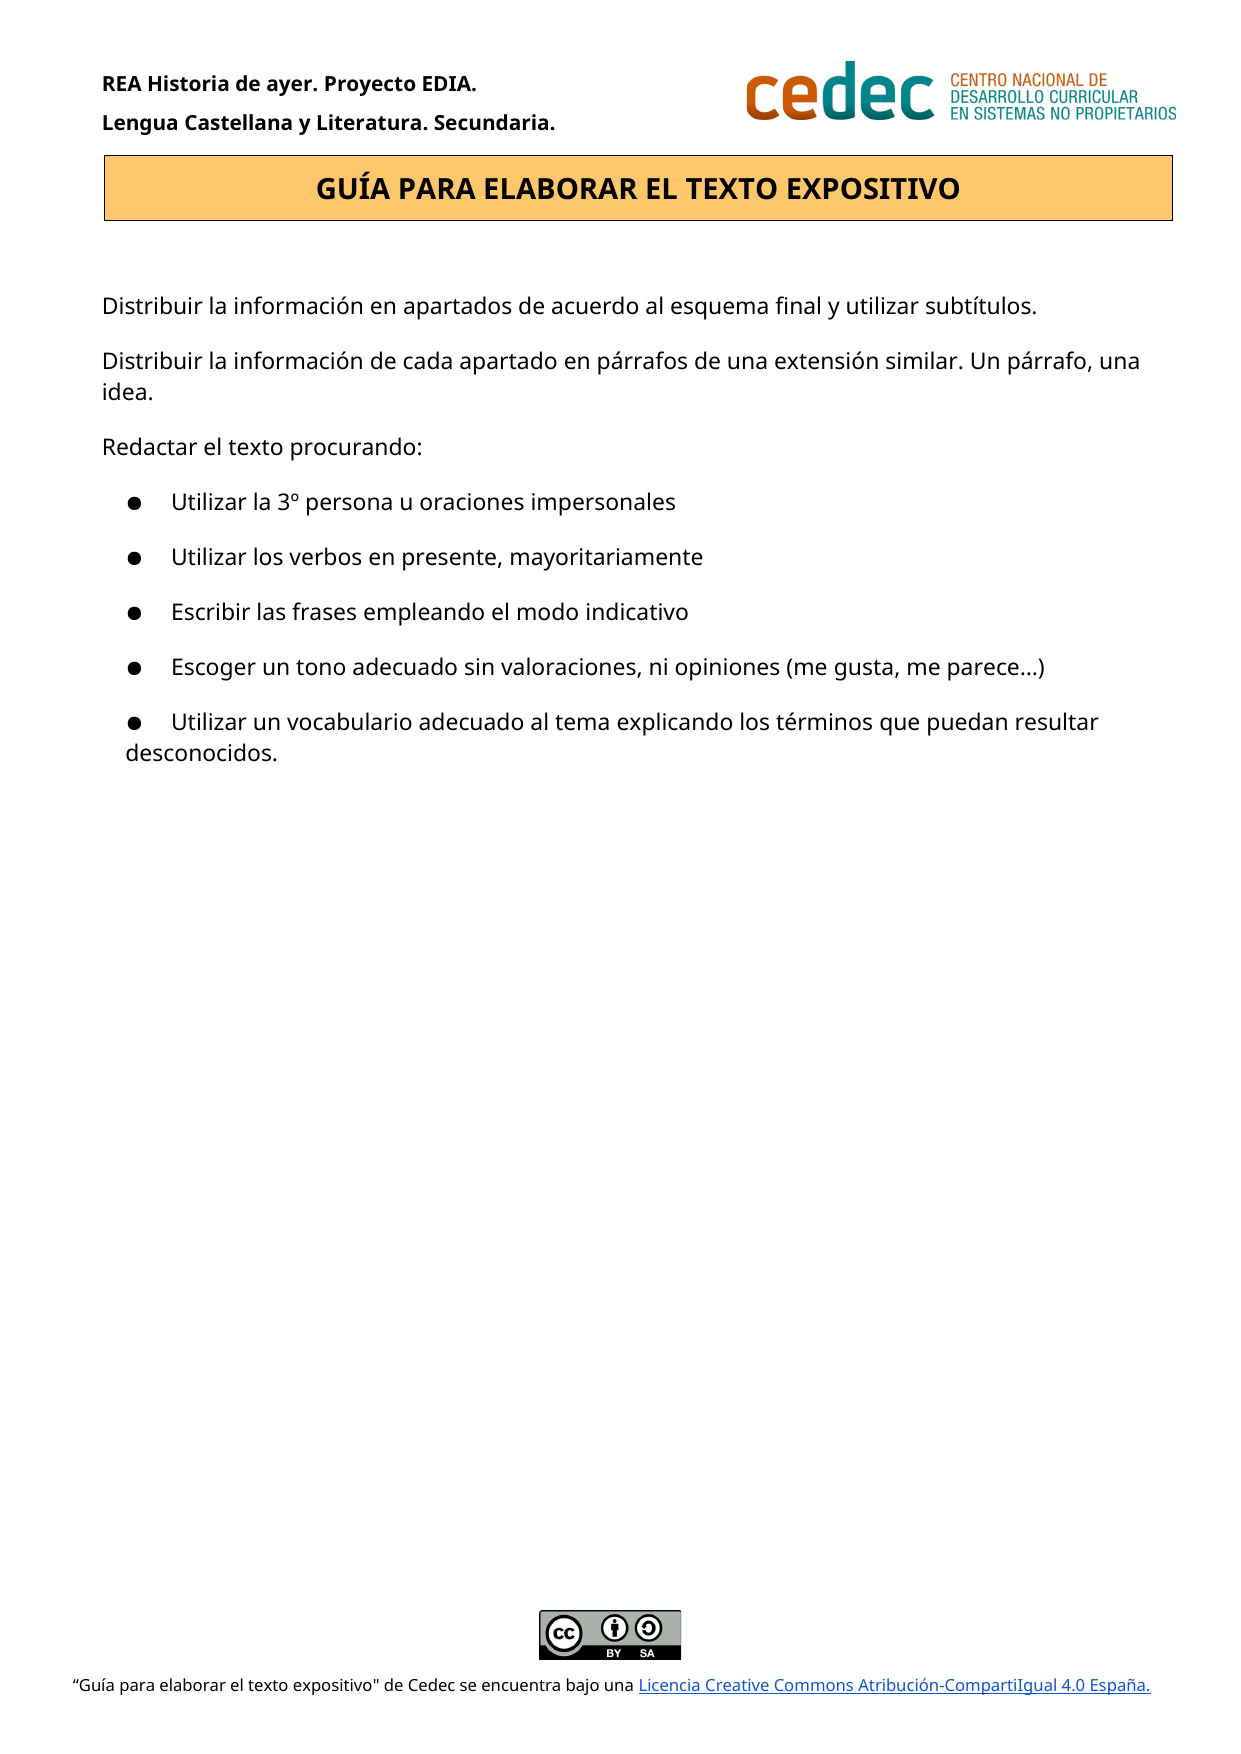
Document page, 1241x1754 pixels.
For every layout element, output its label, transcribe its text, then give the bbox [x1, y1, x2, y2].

list Escoger un tono adecuado sin valoraciones, ni opiniones (me gusta, me parece…) [125, 651, 1151, 682]
text Distribuir la información de cada apartado en párrafos de una extensión similar. Un párrafo, una idea. [102, 345, 1151, 407]
text Redactar el texto procurando: [102, 431, 1151, 462]
picture [746, 61, 1176, 120]
list Escribir las frases empleando el modo indicativo [125, 596, 1151, 627]
picture [539, 1610, 682, 1660]
list Utilizar un vocabulario adecuado al tema explicando los términos que puedan resultar desconocidos. [125, 705, 1151, 768]
table_header GUÍA PARA ELABORAR EL TEXTO EXPOSITIVO [105, 156, 1172, 220]
list Utilizar los verbos en presente, mayoritariamente [125, 541, 1151, 572]
text Distribuir la información en apartados de acuerdo al esquema final y utilizar subtítulos. [102, 290, 1151, 321]
list Utilizar la 3º persona u oraciones impersonales [125, 486, 1151, 517]
